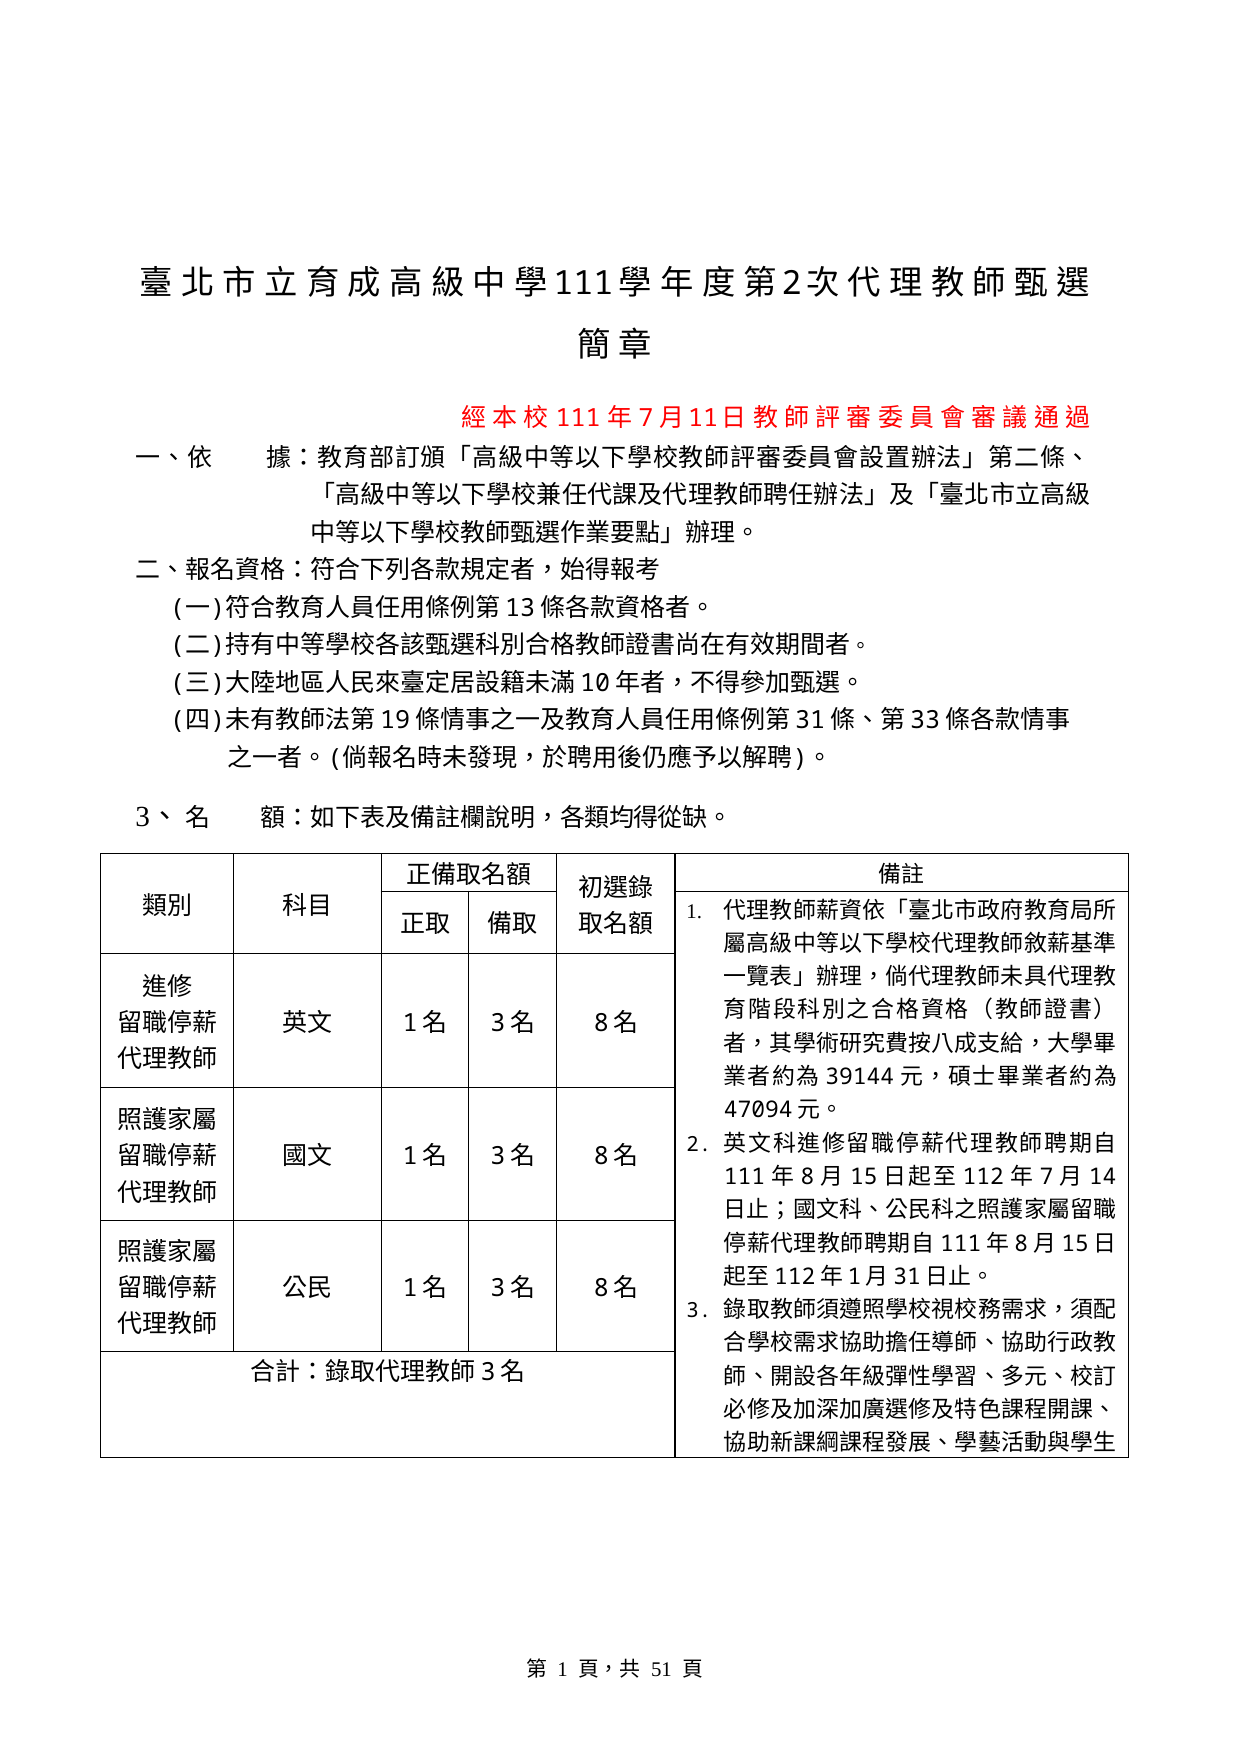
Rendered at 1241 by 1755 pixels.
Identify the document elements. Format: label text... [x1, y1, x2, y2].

table_cell 8名 [557, 954, 674, 1087]
table_header 類別 [101, 854, 233, 953]
table_cell 合計：錄取代理教師3名 [101, 1352, 674, 1457]
text 一、依 據：教育部訂頒「高級中等以下學校教師評審委員會設置辦法」第二條、「高級中等以下學校兼任代課及代理教師聘任辦法」及「臺北市立高級中等以下學校教師甄選作業要點」辦理。 [135, 436, 1093, 548]
table_cell 1名 [382, 1221, 468, 1351]
table_cell 進修 留職停薪 代理教師 [101, 954, 233, 1087]
table_cell 1名 [382, 954, 468, 1087]
table_cell 照護家屬留職停薪 代理教師 [101, 1088, 233, 1220]
table_header 備註 [676, 854, 1128, 891]
table_cell 英文 [234, 954, 381, 1087]
table_header 初選錄取名額 [557, 854, 674, 953]
table_cell 3名 [469, 1088, 556, 1220]
table_cell 照護家屬留職停薪 代理教師 [101, 1221, 233, 1351]
table_cell 國文 [234, 1088, 381, 1220]
table_cell 3名 [469, 1221, 556, 1351]
table_cell 備取 [469, 892, 556, 953]
table_cell 公民 [234, 1221, 381, 1351]
table_cell 8名 [557, 1221, 674, 1351]
list 名 額：如下表及備註欄說明，各類均得從缺。 [135, 792, 1093, 834]
text (四)未有教師法第19條情事之一及教育人員任用條例第31條、第33條各款情事之一者。(倘報名時未發現，於聘用後仍應予以解聘)。 [170, 698, 1093, 773]
text (一)符合教育人員任用條例第13條各款資格者。 [170, 586, 1093, 623]
text 臺北市立育成高級中學111學年度第2次代理教師甄選簡章 [135, 238, 1093, 363]
text (三)大陸地區人民來臺定居設籍未滿10年者，不得參加甄選。 [170, 661, 1093, 698]
table_header 正備取名額 [382, 854, 556, 891]
text (二)持有中等學校各該甄選科別合格教師證書尚在有效期間者。 [170, 623, 1093, 661]
table_header 科目 [234, 854, 381, 953]
table_cell 正取 [382, 892, 468, 953]
table_cell 代理教師薪資依「臺北市政府教育局所屬高級中等以下學校代理教師敘薪基準一覽表」辦理，倘代理教師未具代理教育階段科別之合格資格（教師證書）者，其學術研究費按八成支給，大學畢業者約為39144元，碩士畢業者約為47094元。 英文科進修留職停薪代理教師聘期自111年8月15日起至112年7月14日止；國文科、公民科之照護家屬留職停薪代理教師聘期自111年8月15日起至112年1月31日止。 錄取教師須遵照學校視校務需求，須配合學校需求協助擔任導師、協助行政教師、開設各年級彈性學習、多元、校訂必修及加深加廣選修及特色課程開課、協助新課綱課程發展、學藝活動與學生指導。 經本校教師評審委員會審查備取人員，嗣後於本學年度同一教育階段、科（類）3個月以上代理教師缺額，得依序聘任該等備取人員。 [676, 892, 1128, 1457]
table_cell 1名 [382, 1088, 468, 1220]
table_cell 8名 [557, 1088, 674, 1220]
text 經本校111年7月11日教師評審委員會審議通過 [135, 373, 1093, 436]
table_cell 3名 [469, 954, 556, 1087]
text 二、報名資格：符合下列各款規定者，始得報考 [135, 548, 1093, 586]
